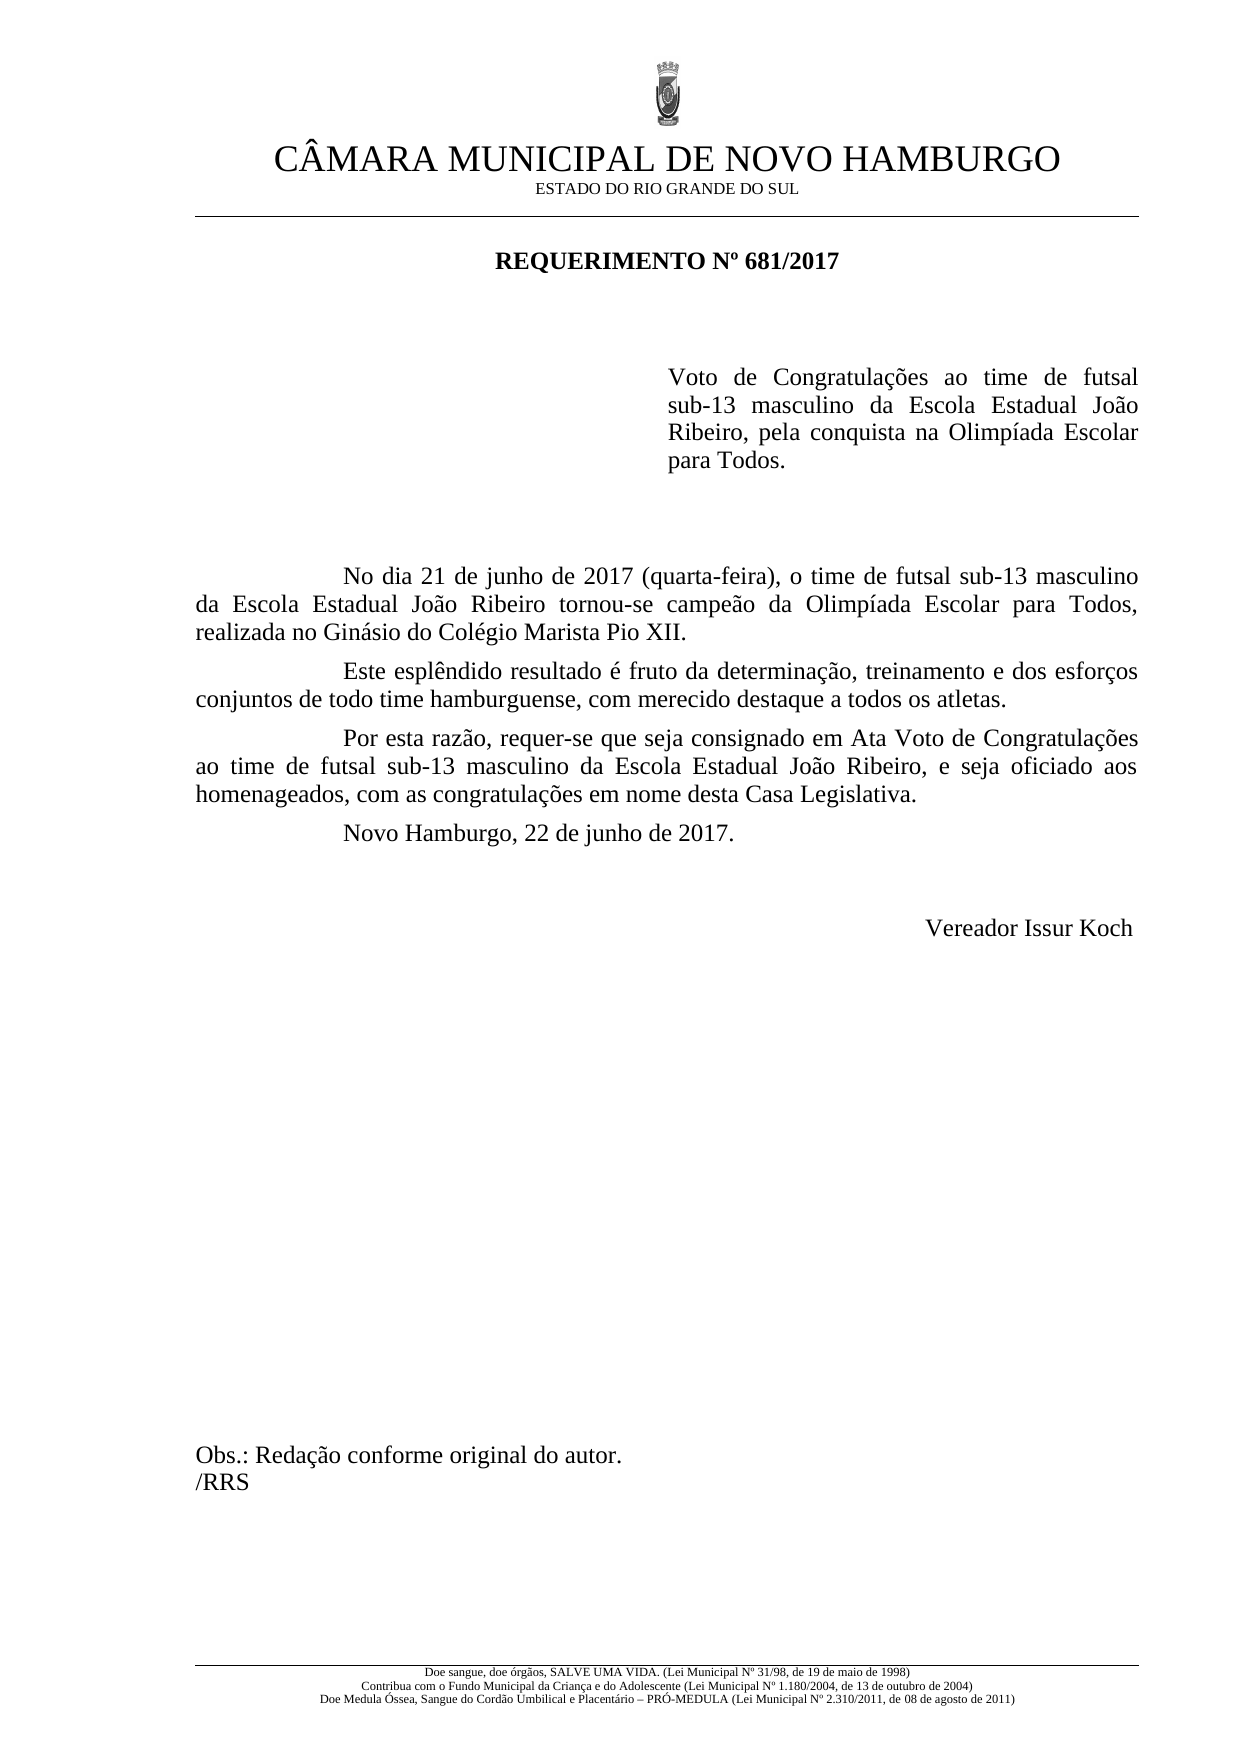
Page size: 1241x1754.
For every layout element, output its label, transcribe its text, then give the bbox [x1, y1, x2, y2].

text Este esplêndido resultado é fruto da determinação, treinamento e dos esforços conjuntos de todo time hamburguense, com merecido destaque a todos os atletas. [195, 657, 1139, 713]
text Voto de Congratulações ao time de futsal sub-13 masculino da Escola Estadual João Ribeiro, pela conquista na Olimpíada Escolar para Todos. [668, 363, 1139, 474]
text /RRS [195, 1468, 1139, 1496]
text Obs.: Redação conforme original do autor. [195, 1441, 1139, 1468]
text Por esta razão, requer-se que seja consignado em Ata Voto de Congratulações ao time de futsal sub-13 masculino da Escola Estadual João Ribeiro, e seja oficiado aos homenageados, com as congratulações em nome desta Casa Legislativa. [195, 724, 1139, 808]
text No dia 21 de junho de 2017 (quarta-feira), o time de futsal sub-13 masculino da Escola Estadual João Ribeiro tornou-se campeão da Olimpíada Escolar para Todos, realizada no Ginásio do Colégio Marista Pio XII. [195, 562, 1139, 646]
text Vereador Issur Koch [195, 914, 1139, 970]
text REQUERIMENTO Nº 681/2017 [195, 247, 1139, 274]
text Novo Hamburgo, 22 de junho de 2017. [343, 819, 1139, 847]
